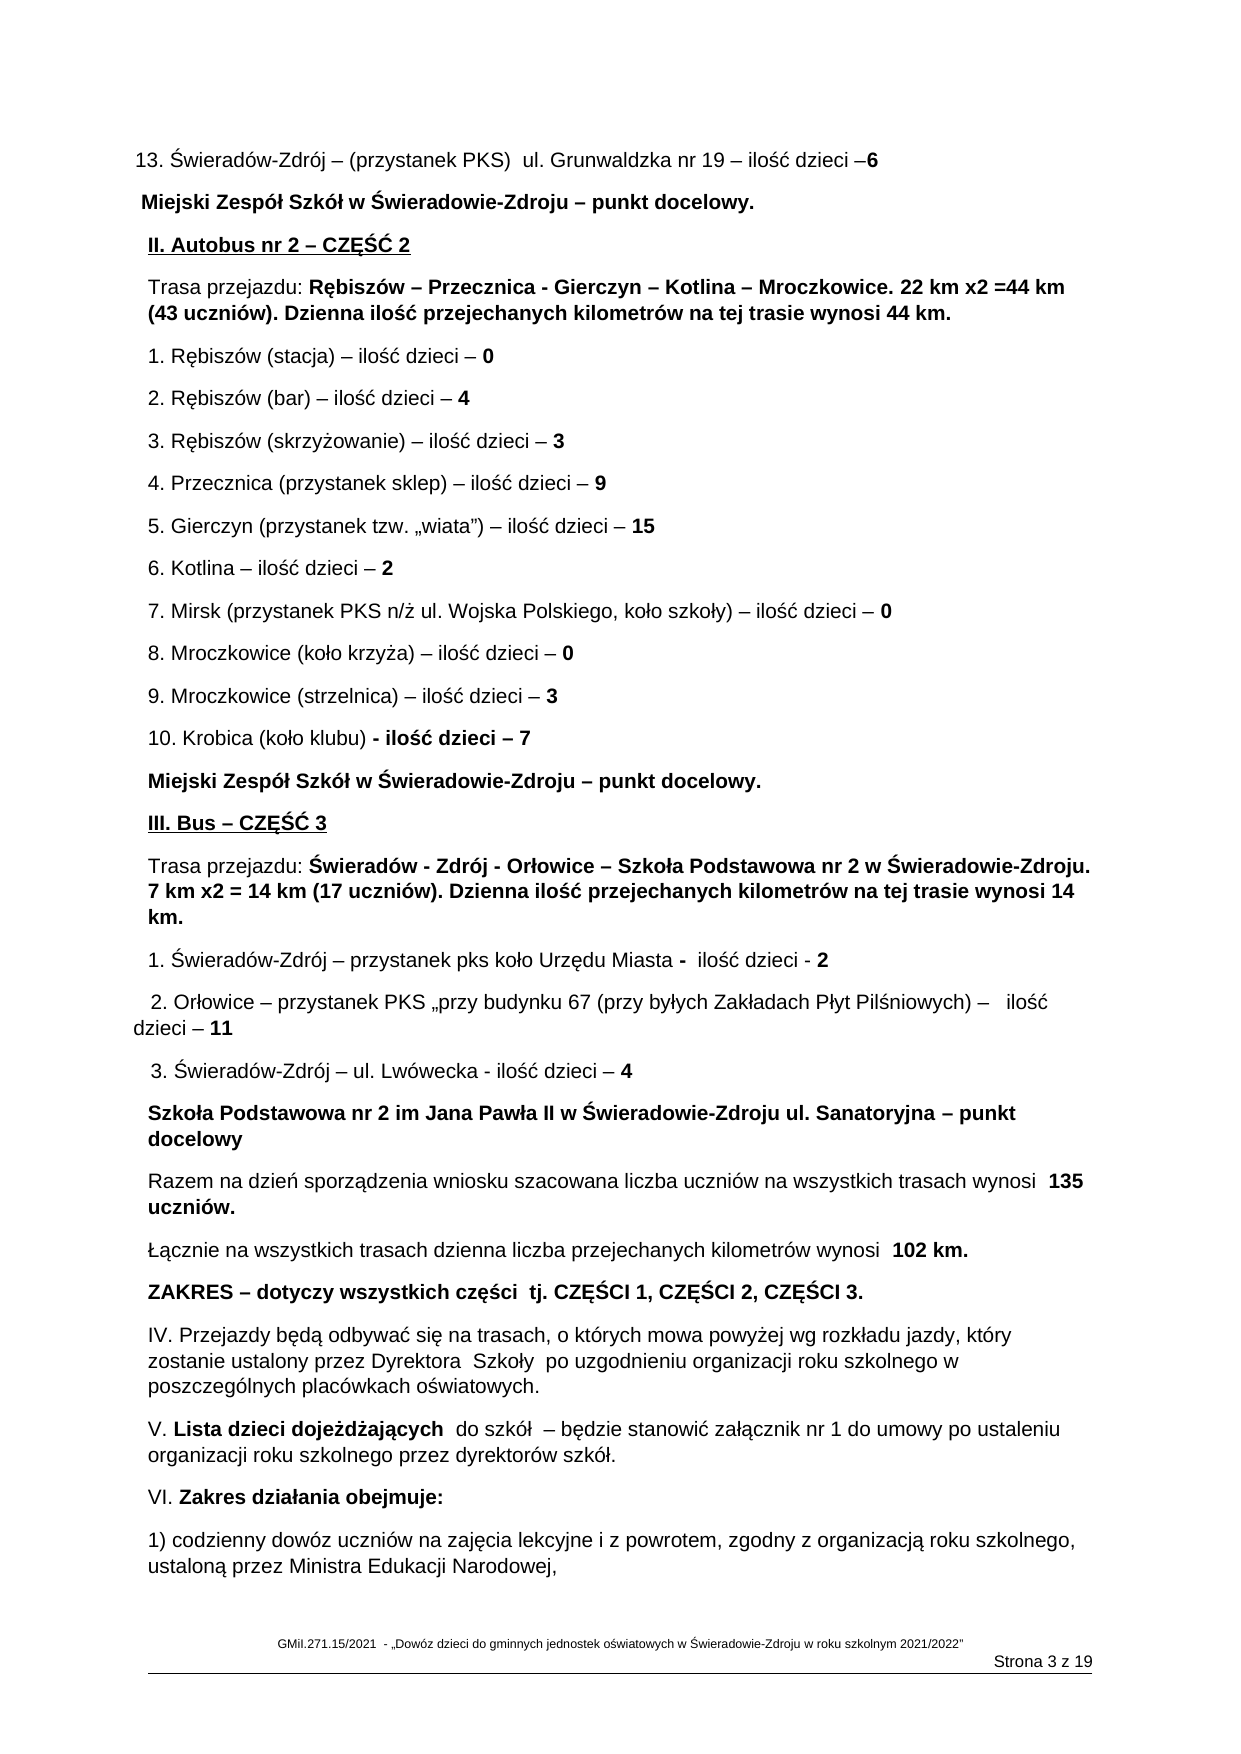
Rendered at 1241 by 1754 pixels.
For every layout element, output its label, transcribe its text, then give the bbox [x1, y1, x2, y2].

text Miejski Zespół Szkół w Świeradowie-Zdroju – punkt docelowy. [148, 768, 1092, 792]
text Razem na dzień sporządzenia wniosku szacowana liczba uczniów na wszystkich trasach wynosi 135 uczniów. [148, 1169, 1092, 1219]
text 1. Świeradów-Zdrój – przystanek pks koło Urzędu Miasta - ilość dzieci - 2 [148, 948, 1092, 972]
text 7. Mirsk (przystanek PKS n/ż ul. Wojska Polskiego, koło szkoły) – ilość dzieci – 0 [148, 598, 1092, 622]
text 2. Orłowice – przystanek PKS „przy budynku 67 (przy byłych Zakładach Płyt Pilśniowych) – ilość dzieci – 11 [133, 990, 1092, 1040]
text 3. Świeradów-Zdrój – ul. Lwówecka - ilość dzieci – 4 [133, 1058, 1092, 1082]
text 9. Mroczkowice (strzelnica) – ilość dzieci – 3 [148, 683, 1092, 707]
text Łącznie na wszystkich trasach dzienna liczba przejechanych kilometrów wynosi 102 km. [148, 1238, 1092, 1262]
text 13. Świeradów-Zdrój – (przystanek PKS) ul. Grunwaldzka nr 19 – ilość dzieci –6 [135, 148, 1092, 172]
text IV. Przejazdy będą odbywać się na trasach, o których mowa powyżej wg rozkładu jazdy, który zostanie ustalony przez Dyrektora Szkoły po uzgodnieniu organizacji roku szkolnego w poszczególnych placówkach oświatowych. [148, 1323, 1092, 1398]
text 4. Przecznica (przystanek sklep) – ilość dzieci – 9 [148, 471, 1092, 495]
text 5. Gierczyn (przystanek tzw. „wiata”) – ilość dzieci – 15 [148, 513, 1092, 537]
text V. Lista dzieci dojeżdżających do szkół – będzie stanowić załącznik nr 1 do umowy po ustaleniu organizacji roku szkolnego przez dyrektorów szkół. [148, 1417, 1092, 1467]
text Miejski Zespół Szkół w Świeradowie-Zdroju – punkt docelowy. [135, 190, 1092, 214]
text 10. Krobica (koło klubu) - ilość dzieci – 7 [148, 726, 1092, 750]
text Trasa przejazdu: Rębiszów – Przecznica - Gierczyn – Kotlina – Mroczkowice. 22 km x2 =44 km (43 uczniów). Dzienna ilość przejechanych kilometrów na tej trasie wynosi 44 km. [148, 275, 1092, 325]
text 1. Rębiszów (stacja) – ilość dzieci – 0 [148, 343, 1092, 367]
text Trasa przejazdu: Świeradów - Zdrój - Orłowice – Szkoła Podstawowa nr 2 w Świeradowie-Zdroju. 7 km x2 = 14 km (17 uczniów). Dzienna ilość przejechanych kilometrów na tej trasie wynosi 14 km. [148, 853, 1092, 929]
text VI. Zakres działania obejmuje: [148, 1485, 1092, 1509]
text 6. Kotlina – ilość dzieci – 2 [148, 556, 1092, 580]
text II. Autobus nr 2 – CZĘŚĆ 2 [148, 233, 1092, 257]
text Szkoła Podstawowa nr 2 im Jana Pawła II w Świeradowie-Zdroju ul. Sanatoryjna – punkt docelowy [148, 1101, 1092, 1151]
text 2. Rębiszów (bar) – ilość dzieci – 4 [148, 386, 1092, 410]
text 3. Rębiszów (skrzyżowanie) – ilość dzieci – 3 [148, 428, 1092, 452]
text ZAKRES – dotyczy wszystkich części tj. CZĘŚCI 1, CZĘŚCI 2, CZĘŚCI 3. [148, 1280, 1092, 1304]
text 1) codzienny dowóz uczniów na zajęcia lekcyjne i z powrotem, zgodny z organizacją roku szkolnego, ustaloną przez Ministra Edukacji Narodowej, [148, 1528, 1092, 1577]
text III. Bus – CZĘŚĆ 3 [148, 811, 1092, 835]
text 8. Mroczkowice (koło krzyża) – ilość dzieci – 0 [148, 641, 1092, 665]
